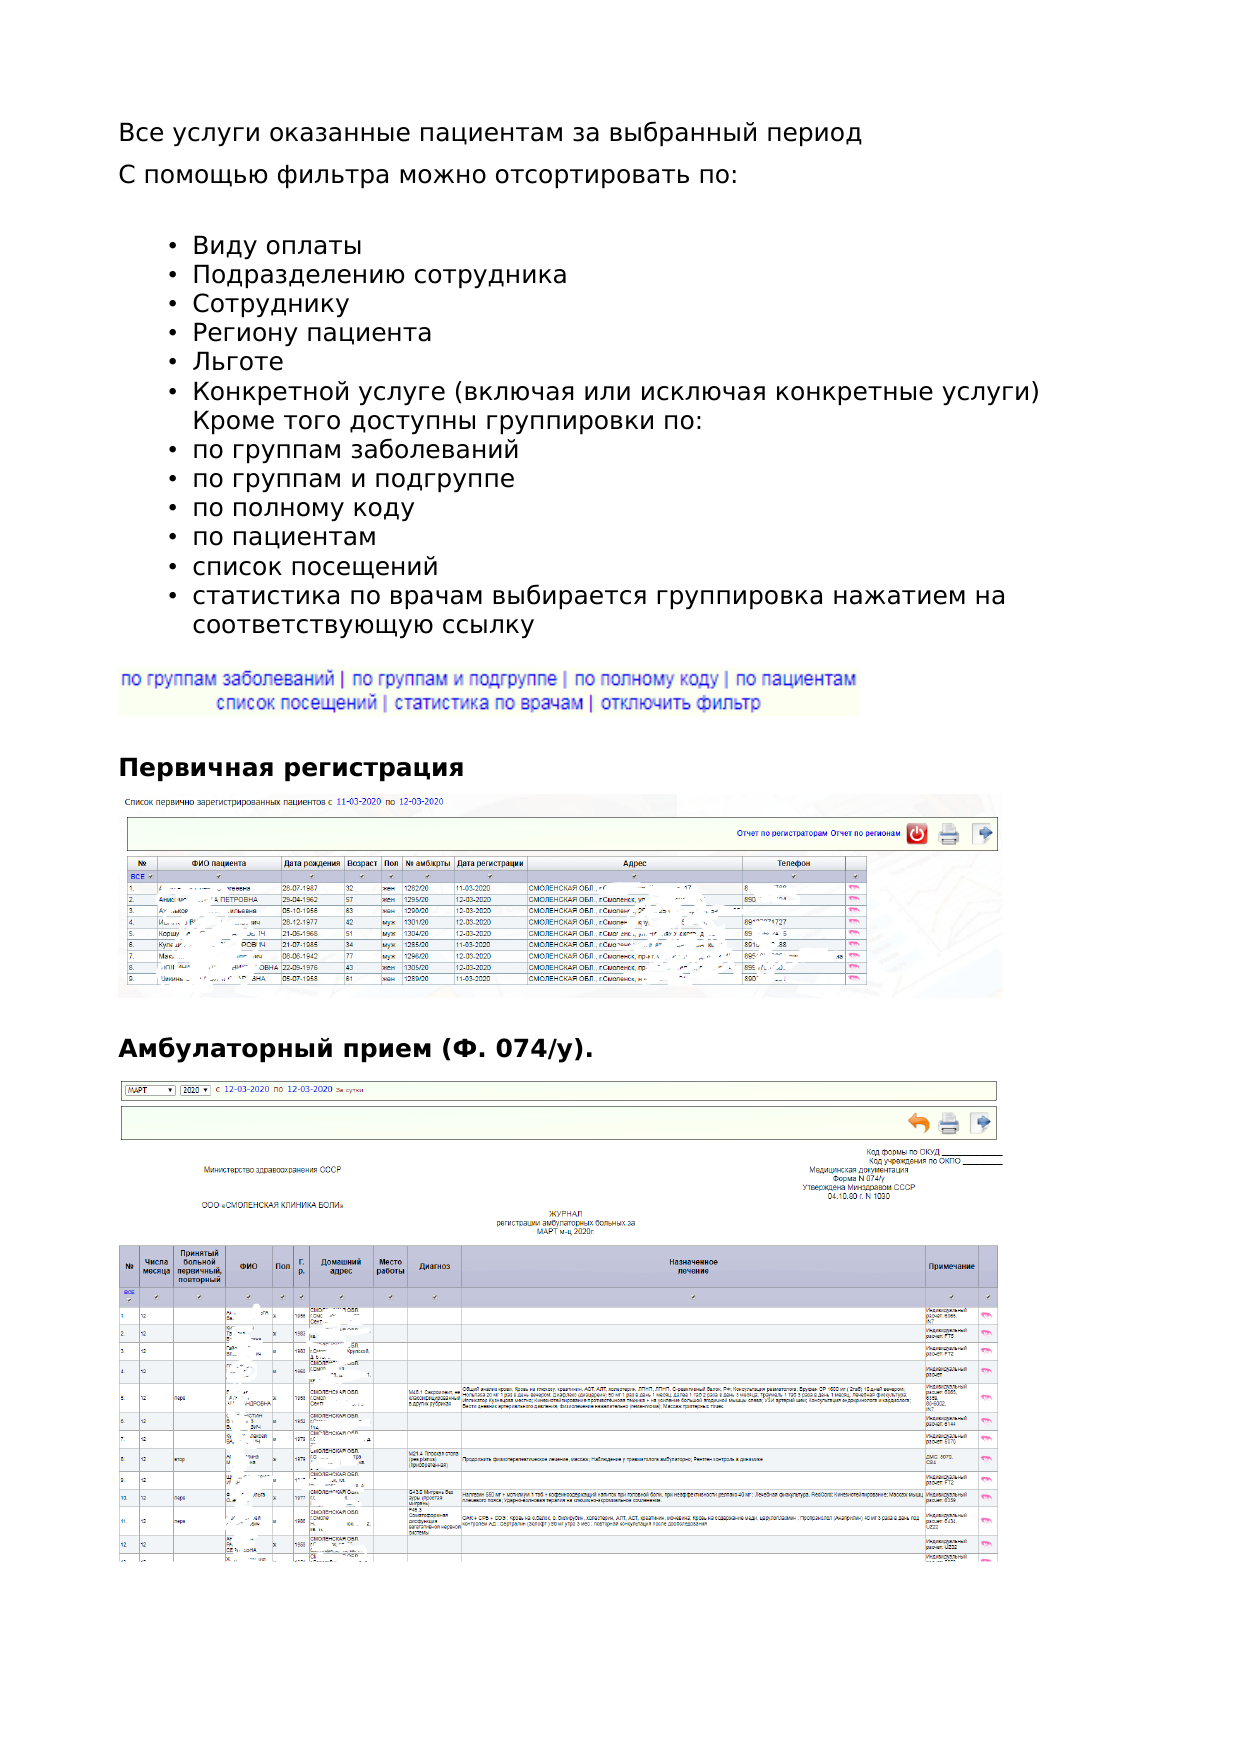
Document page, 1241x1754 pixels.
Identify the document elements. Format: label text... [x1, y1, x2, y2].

list Подразделению сотрудника [177, 260, 1122, 289]
list по полному коду [177, 493, 1122, 523]
list список посещений [177, 552, 1122, 581]
text Все услуги оказанные пациентам за выбранный период [118, 118, 1122, 147]
list по группам и подгруппе [177, 464, 1122, 493]
picture [118, 668, 861, 716]
list Виду оплаты [177, 231, 1122, 260]
list Сотруднику [177, 289, 1122, 318]
list Региону пациента [177, 318, 1122, 348]
list Льготе [177, 348, 1122, 377]
subtitle Амбулаторный прием (Ф. 074/у). [118, 1035, 1122, 1064]
text С помощью фильтра можно отсортировать по: [118, 160, 1122, 189]
picture [118, 1076, 1003, 1565]
list по пациентам [177, 523, 1122, 552]
list Конкретной услуге (включая или исключая конкретные услуги) Кроме того доступны группировки по: [177, 377, 1122, 435]
list по группам заболеваний [177, 435, 1122, 464]
picture [118, 794, 1003, 998]
list статистика по врачам выбирается группировка нажатием на соответствующую ссылку [177, 581, 1122, 639]
subtitle Первичная регистрация [118, 753, 1122, 782]
